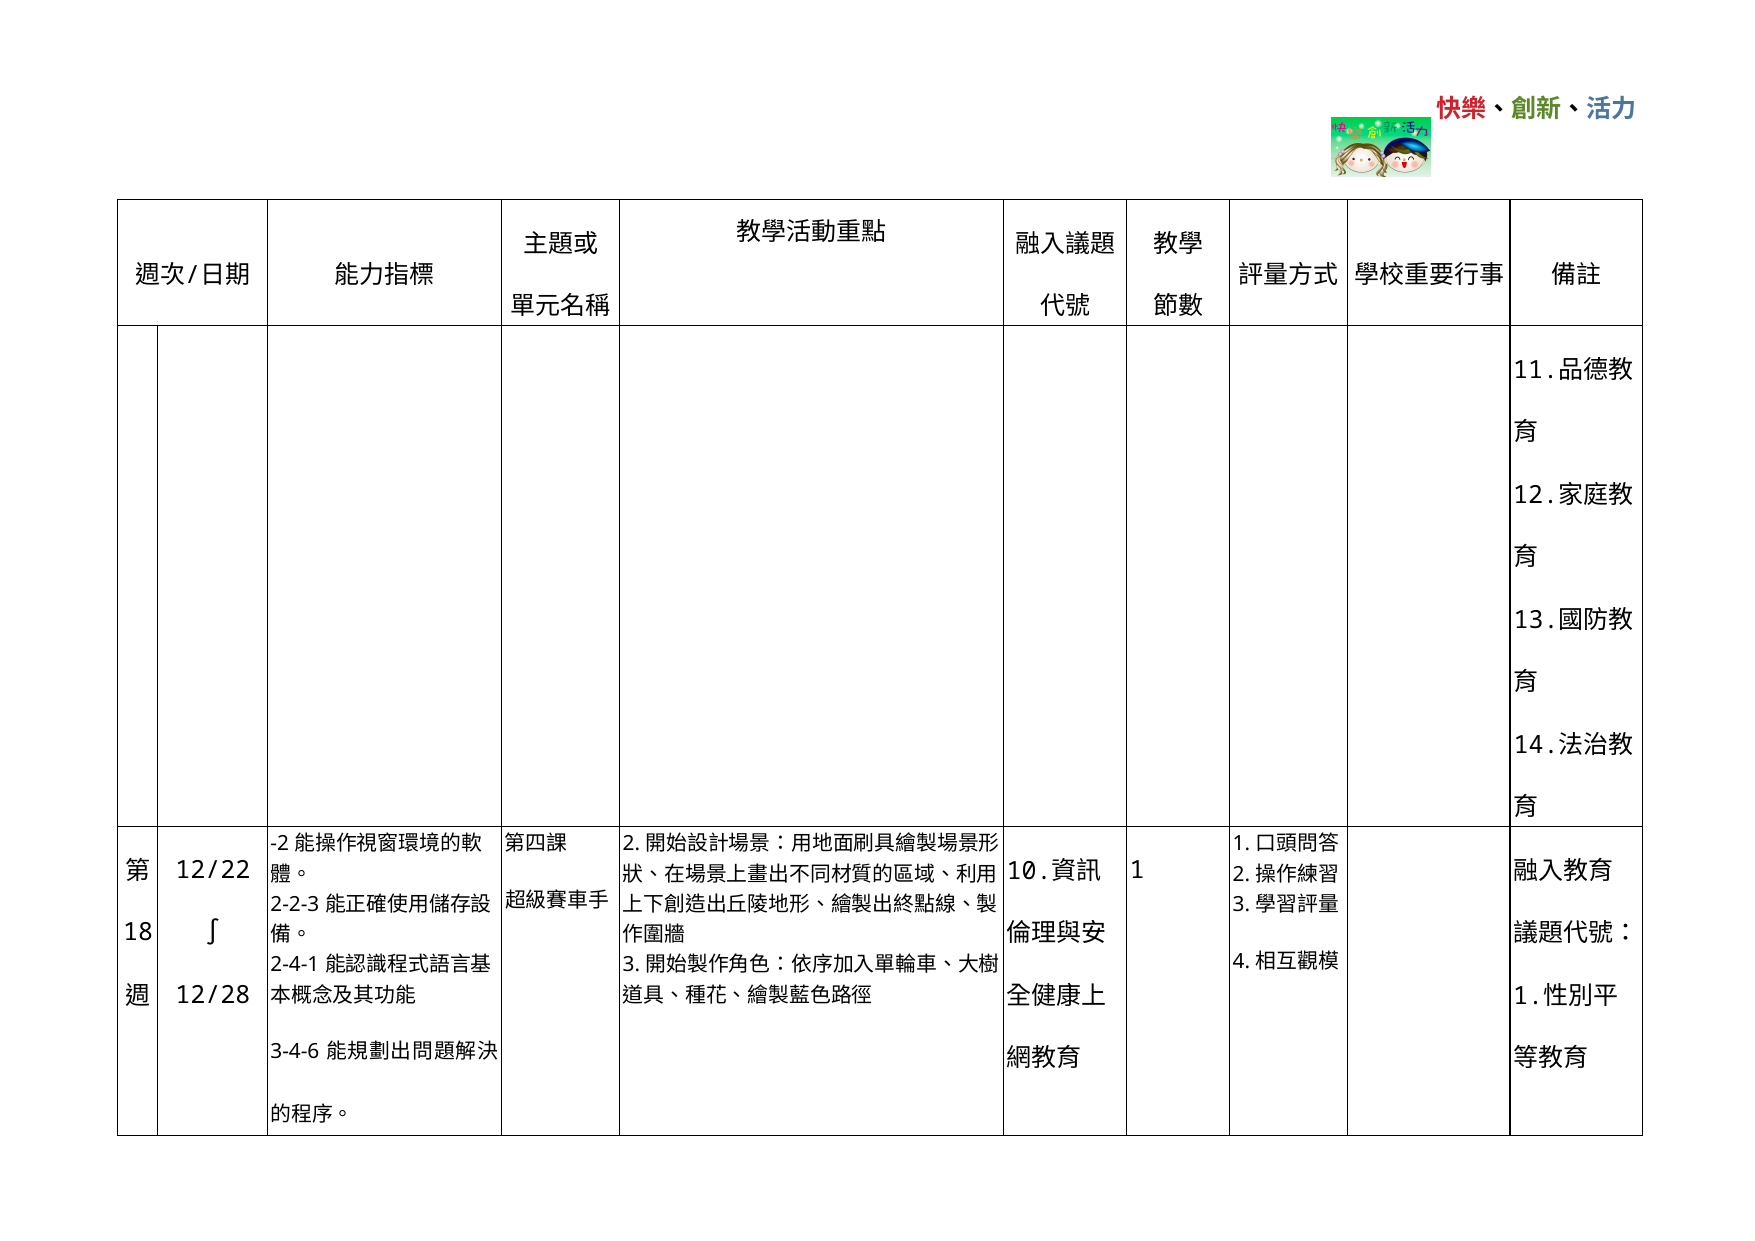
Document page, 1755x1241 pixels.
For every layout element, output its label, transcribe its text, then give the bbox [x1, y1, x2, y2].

table_cell 第 18 週 [118, 827, 157, 1135]
table_cell 11.品德教育 12.家庭教育 13.國防教育 14.法治教育 [1511, 326, 1642, 826]
table_cell [620, 326, 1003, 826]
table_header 能力指標 [268, 200, 501, 324]
table_header 學校重要行事 [1348, 200, 1509, 324]
table_header 評量方式 [1230, 200, 1347, 324]
table_cell [118, 326, 157, 826]
table_header 週次/日期 [118, 200, 267, 324]
table_header 融入議題 代號 [1004, 200, 1126, 324]
table_cell [1348, 326, 1509, 826]
table_cell 1 [1127, 827, 1229, 1135]
table_cell 10.資訊倫理與安全健康上網教育 [1004, 827, 1126, 1135]
table_header 主題或 單元名稱 [502, 200, 619, 324]
table_cell [1127, 326, 1229, 826]
table_cell 第四課 超級賽車手 [502, 827, 619, 1135]
table_cell [1230, 326, 1347, 826]
table_cell [158, 326, 267, 826]
table_cell [1348, 827, 1509, 1135]
table_header 教學 節數 [1127, 200, 1229, 324]
table_header 教學活動重點 [620, 200, 1003, 324]
table_cell 融入教育 議題代號： 1.性別平等教育 2.環境教育 3.資訊教育 4.家政教育 5.人權教育 6.生涯發展教育 7.海洋教育 8.本土語言 9.圖資利用及閱讀教育 10.資訊倫理與安全健康上網教育 11.品德教育 12.家庭教育 13.國防教育 14.法治教育 [1511, 827, 1642, 1135]
table_cell [268, 326, 501, 826]
table_cell 12/22 ∫ 12/28 [158, 827, 267, 1135]
table_cell [502, 326, 619, 826]
table_cell 2. 開始設計場景：用地面刷具繪製場景形狀、在場景上畫出不同材質的區域、利用上下創造出丘陵地形、繪製出終點線、製作圍牆 3. 開始製作角色：依序加入單輪車、大樹道具、種花、繪製藍色路徑 [620, 827, 1003, 1135]
table_cell 1. 口頭問答 2. 操作練習 3. 學習評量 4. 相互觀模 [1230, 827, 1347, 1135]
table_header 備註 [1511, 200, 1642, 324]
table_cell -2 能操作視窗環境的軟體。 2-2-3 能正確使用儲存設備。 2-4-1 能認識程式語言基本概念及其功能 3-4-6 能規劃出問題解決的程序。 [268, 827, 501, 1135]
table_cell [1004, 326, 1126, 826]
